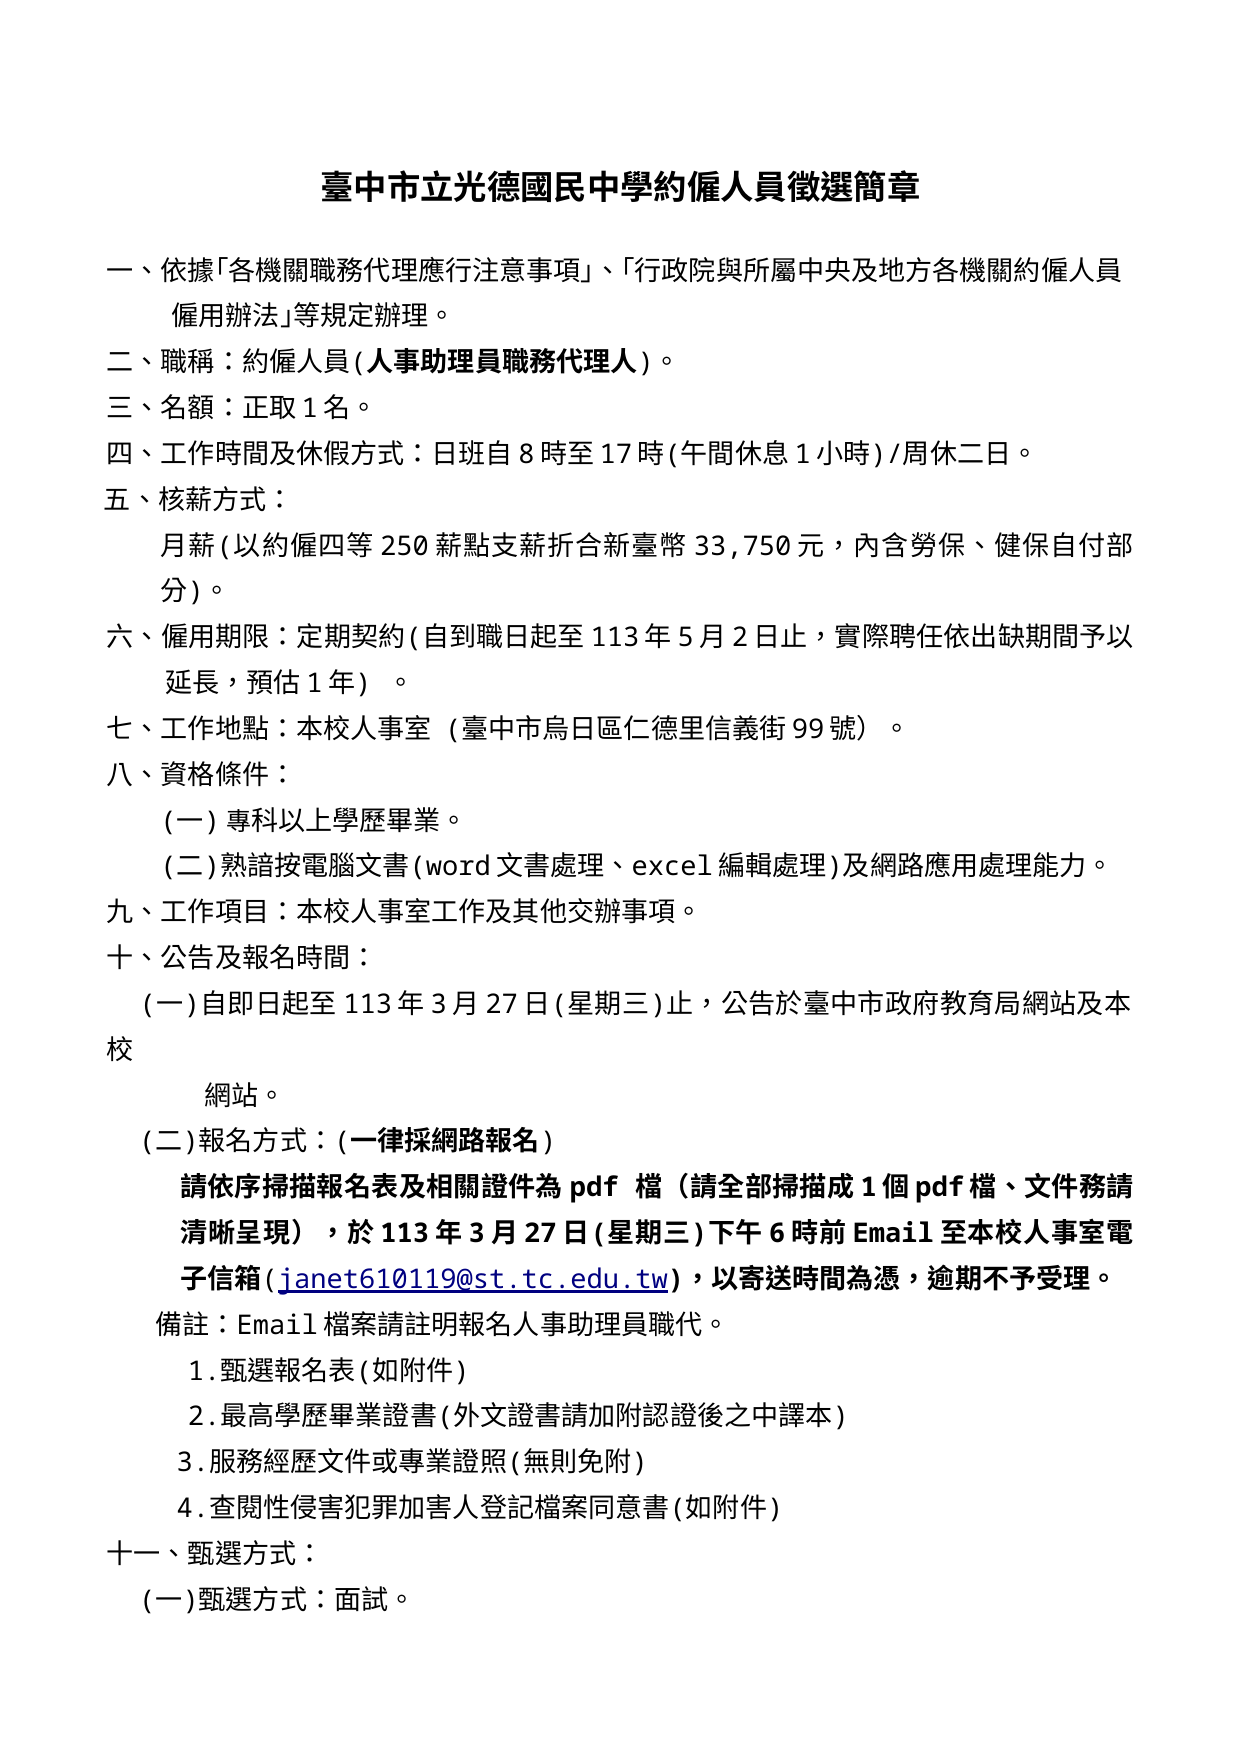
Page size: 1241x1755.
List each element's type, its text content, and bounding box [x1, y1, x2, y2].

text (一)自即日起至113年3月27日(星期三)止，公告於臺中市政府教育局網站及本校 [106, 977, 1134, 1068]
text 月薪(以約僱四等250薪點支薪折合新臺幣33,750元，內含勞保、健保自付部分)。 [160, 518, 1134, 610]
text 一、依據｢各機關職務代理應行注意事項｣、｢行政院與所屬中央及地方各機關約僱人員 [106, 243, 1134, 289]
text 五、核薪方式： [104, 472, 1134, 518]
text (二)熟諳按電腦文書(word文書處理、excel編輯處理)及網路應用處理能力。 [160, 839, 1134, 885]
text (二)報名方式：(一律採網路報名) [106, 1114, 1134, 1160]
text (一) 專科以上學歷畢業。 [160, 793, 1134, 839]
text 十、公告及報名時間： [106, 931, 1134, 977]
text 僱用辦法｣等規定辦理。 [106, 289, 1134, 335]
text 4.查閱性侵害犯罪加害人登記檔案同意書(如附件) [160, 1481, 1134, 1527]
text 三、名額：正取1名。 [106, 381, 1134, 427]
text 七、工作地點：本校人事室 (臺中市烏日區仁德里信義街99號）。 [106, 702, 1134, 747]
text 八、資格條件： [106, 747, 1134, 793]
text 網站。 [106, 1068, 1134, 1114]
text 1.甄選報名表(如附件) [106, 1343, 1134, 1389]
text 2.最高學歷畢業證書(外文證書請加附認證後之中譯本) [106, 1389, 1134, 1435]
text 六、僱用期限：定期契約(自到職日起至113年5月2日止，實際聘任依出缺期間予以延長，預估1年) 。 [106, 610, 1134, 702]
text 四、工作時間及休假方式：日班自8時至17時(午間休息1小時)/周休二日。 [106, 427, 1134, 472]
text 請依序掃描報名表及相關證件為pdf 檔（請全部掃描成1個pdf檔、文件務請清晰呈現），於113年3月27日(星期三)下午6時前Email至本校人事室電子信箱(janet610119@st.tc.edu.tw)，以寄送時間為憑，逾期不予受理。 [180, 1160, 1134, 1297]
text 臺中市立光德國民中學約僱人員徵選簡章 [106, 143, 1134, 206]
text 3.服務經歷文件或專業證照(無則免附) [160, 1435, 1134, 1481]
text (一)甄選方式：面試。 [106, 1572, 1134, 1618]
text 九、工作項目：本校人事室工作及其他交辦事項。 [106, 885, 1134, 931]
text 備註：Email檔案請註明報名人事助理員職代。 [106, 1297, 1134, 1343]
text 十一、甄選方式： [106, 1527, 1134, 1572]
text 二、職稱：約僱人員(人事助理員職務代理人)。 [106, 335, 1134, 381]
